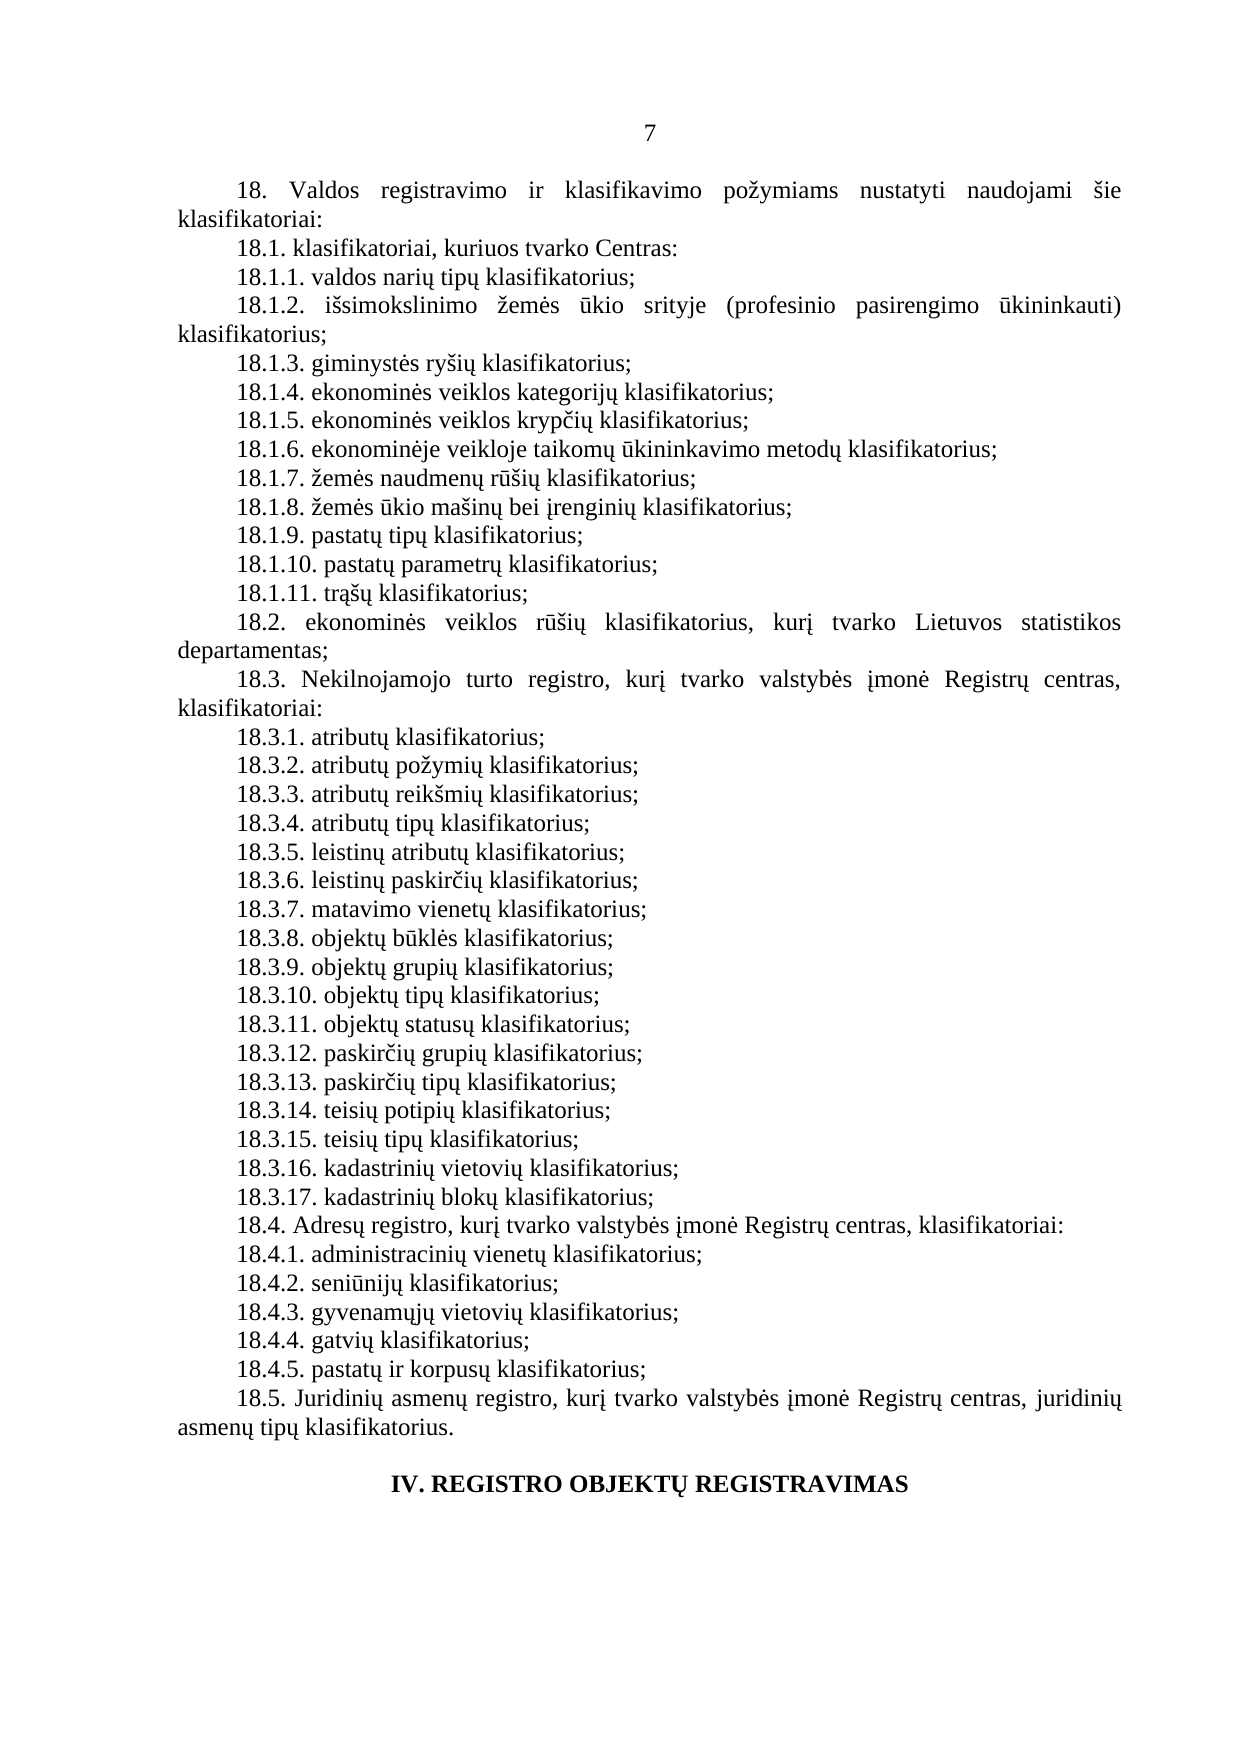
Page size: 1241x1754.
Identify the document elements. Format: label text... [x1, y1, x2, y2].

text 18.1.4. ekonominės veiklos kategorijų klasifikatorius; [177, 377, 1122, 406]
text 18.3.5. leistinų atributų klasifikatorius; [177, 837, 1122, 866]
text 18.2. ekonominės veiklos rūšių klasifikatorius, kurį tvarko Lietuvos statistikos departamentas; [177, 607, 1122, 664]
text 18. Valdos registravimo ir klasifikavimo požymiams nustatyti naudojami šie klasifikatoriai: [177, 176, 1122, 233]
text 18.3.11. objektų statusų klasifikatorius; [177, 1009, 1122, 1038]
text 18.3.13. paskirčių tipų klasifikatorius; [177, 1067, 1122, 1096]
text 18.1.6. ekonominėje veikloje taikomų ūkininkavimo metodų klasifikatorius; [177, 434, 1122, 463]
text 18.1.9. pastatų tipų klasifikatorius; [177, 521, 1122, 549]
text 18.1.1. valdos narių tipų klasifikatorius; [177, 262, 1122, 291]
text 18.3.10. objektų tipų klasifikatorius; [177, 981, 1122, 1009]
text 18.4.5. pastatų ir korpusų klasifikatorius; [177, 1354, 1122, 1383]
text 18.1.5. ekonominės veiklos krypčių klasifikatorius; [177, 406, 1122, 434]
text 18.3.14. teisių potipių klasifikatorius; [177, 1096, 1122, 1124]
text 18.1.3. giminystės ryšių klasifikatorius; [177, 348, 1122, 377]
text 18.4.2. seniūnijų klasifikatorius; [177, 1268, 1122, 1297]
text 18.3.1. atributų klasifikatorius; [177, 722, 1122, 751]
text 18.1.7. žemės naudmenų rūšių klasifikatorius; [177, 463, 1122, 492]
text 18.1.11. trąšų klasifikatorius; [177, 578, 1122, 607]
text 18.4.4. gatvių klasifikatorius; [177, 1326, 1122, 1354]
text 18.3.17. kadastrinių blokų klasifikatorius; [177, 1182, 1122, 1211]
text 18.3.9. objektų grupių klasifikatorius; [177, 952, 1122, 981]
text 18.1.2. išsimokslinimo žemės ūkio srityje (profesinio pasirengimo ūkininkauti) klasifikatorius; [177, 291, 1122, 348]
text 18.3. Nekilnojamojo turto registro, kurį tvarko valstybės įmonė Registrų centras, klasifikatoriai: [177, 664, 1122, 722]
text 18.3.3. atributų reikšmių klasifikatorius; [177, 779, 1122, 808]
text IV. REGISTRO OBJEKTŲ REGISTRAVIMAS [177, 1469, 1122, 1498]
text 18.3.2. atributų požymių klasifikatorius; [177, 751, 1122, 779]
text 18.5. Juridinių asmenų registro, kurį tvarko valstybės įmonė Registrų centras, juridinių asmenų tipų klasifikatorius. [177, 1383, 1122, 1441]
text 18.3.16. kadastrinių vietovių klasifikatorius; [177, 1153, 1122, 1182]
text 18.1.8. žemės ūkio mašinų bei įrenginių klasifikatorius; [177, 492, 1122, 521]
text 18.3.4. atributų tipų klasifikatorius; [177, 808, 1122, 837]
text 18.3.6. leistinų paskirčių klasifikatorius; [177, 866, 1122, 894]
text 18.4. Adresų registro, kurį tvarko valstybės įmonė Registrų centras, klasifikatoriai: [177, 1211, 1122, 1239]
text 18.4.3. gyvenamųjų vietovių klasifikatorius; [177, 1297, 1122, 1326]
text 18.3.8. objektų būklės klasifikatorius; [177, 923, 1122, 952]
text 18.4.1. administracinių vienetų klasifikatorius; [177, 1239, 1122, 1268]
text 18.3.15. teisių tipų klasifikatorius; [177, 1124, 1122, 1153]
text 18.1. klasifikatoriai, kuriuos tvarko Centras: [177, 233, 1122, 262]
text 18.1.10. pastatų parametrų klasifikatorius; [177, 549, 1122, 578]
text 18.3.7. matavimo vienetų klasifikatorius; [177, 894, 1122, 923]
text 18.3.12. paskirčių grupių klasifikatorius; [177, 1038, 1122, 1067]
